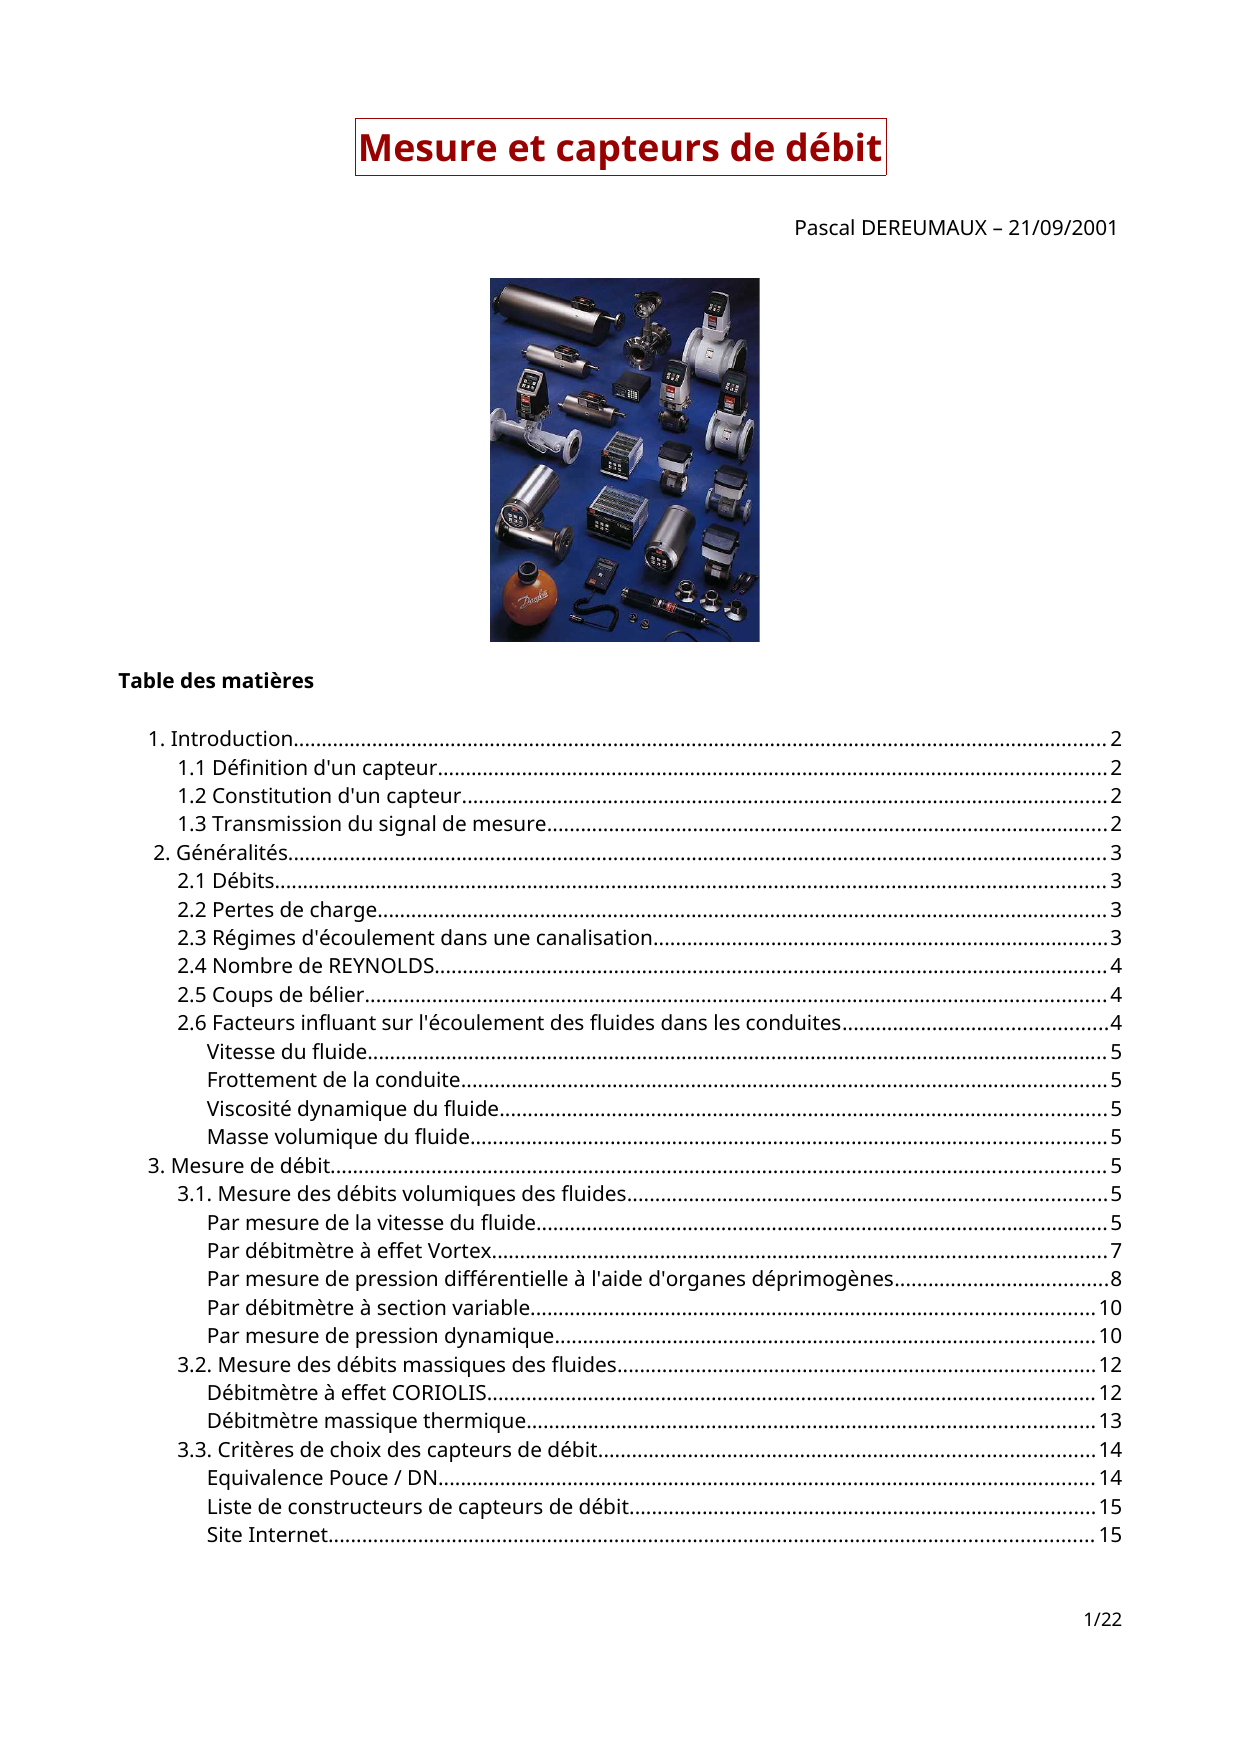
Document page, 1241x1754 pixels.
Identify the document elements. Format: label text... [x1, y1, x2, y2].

text Frottement de la conduite 5 [207, 1065, 1122, 1094]
subtitle Table des matières [118, 666, 1122, 695]
text Site Internet 15 [207, 1520, 1122, 1549]
text 2.1 Débits 3 [177, 866, 1122, 895]
text 2.2 Pertes de charge 3 [177, 895, 1122, 923]
picture [490, 278, 760, 642]
text Vitesse du fluide 5 [207, 1037, 1122, 1065]
text [887, 118, 1122, 175]
text 3.1. Mesure des débits volumiques des fluides 5 [177, 1179, 1122, 1208]
text Par mesure de pression différentielle à l'aide d'organes déprimogènes 8 [207, 1264, 1122, 1293]
text [118, 118, 355, 175]
text 2.3 Régimes d'écoulement dans une canalisation 3 [177, 923, 1122, 952]
text Débitmètre massique thermique 13 [207, 1407, 1122, 1435]
text Par débitmètre à effet Vortex 7 [207, 1236, 1122, 1264]
text 3.3. Critères de choix des capteurs de débit 14 [177, 1435, 1122, 1463]
text Liste de constructeurs de capteurs de débit 15 [207, 1492, 1122, 1520]
text Equivalence Pouce / DN 14 [207, 1463, 1122, 1492]
text Par mesure de pression dynamique 10 [207, 1321, 1122, 1350]
text Par débitmètre à section variable 10 [207, 1293, 1122, 1321]
text Masse volumique du fluide 5 [207, 1122, 1122, 1151]
text 1.1 Définition d'un capteur 2 [177, 753, 1122, 781]
text Mesure et capteurs de débit [356, 119, 886, 175]
text 1.2 Constitution d'un capteur 2 [177, 781, 1122, 809]
text 2.6 Facteurs influant sur l'écoulement des fluides dans les conduites 4 [177, 1008, 1122, 1037]
text [118, 210, 791, 244]
text 2.5 Coups de bélier 4 [177, 980, 1122, 1008]
text Pascal DEREUMAUX – 21/09/2001 [792, 211, 1122, 244]
text 3. Mesure de débit 5 [148, 1151, 1122, 1179]
text 1. Introduction 2 [148, 724, 1122, 753]
text 2. Généralités 3 [148, 838, 1122, 866]
text 1.3 Transmission du signal de mesure 2 [177, 809, 1122, 838]
text 2.4 Nombre de REYNOLDS 4 [177, 952, 1122, 980]
text Viscosité dynamique du fluide 5 [207, 1094, 1122, 1122]
text Par mesure de la vitesse du fluide 5 [207, 1208, 1122, 1236]
text 3.2. Mesure des débits massiques des fluides 12 [177, 1350, 1122, 1378]
text Débitmètre à effet CORIOLIS 12 [207, 1378, 1122, 1407]
